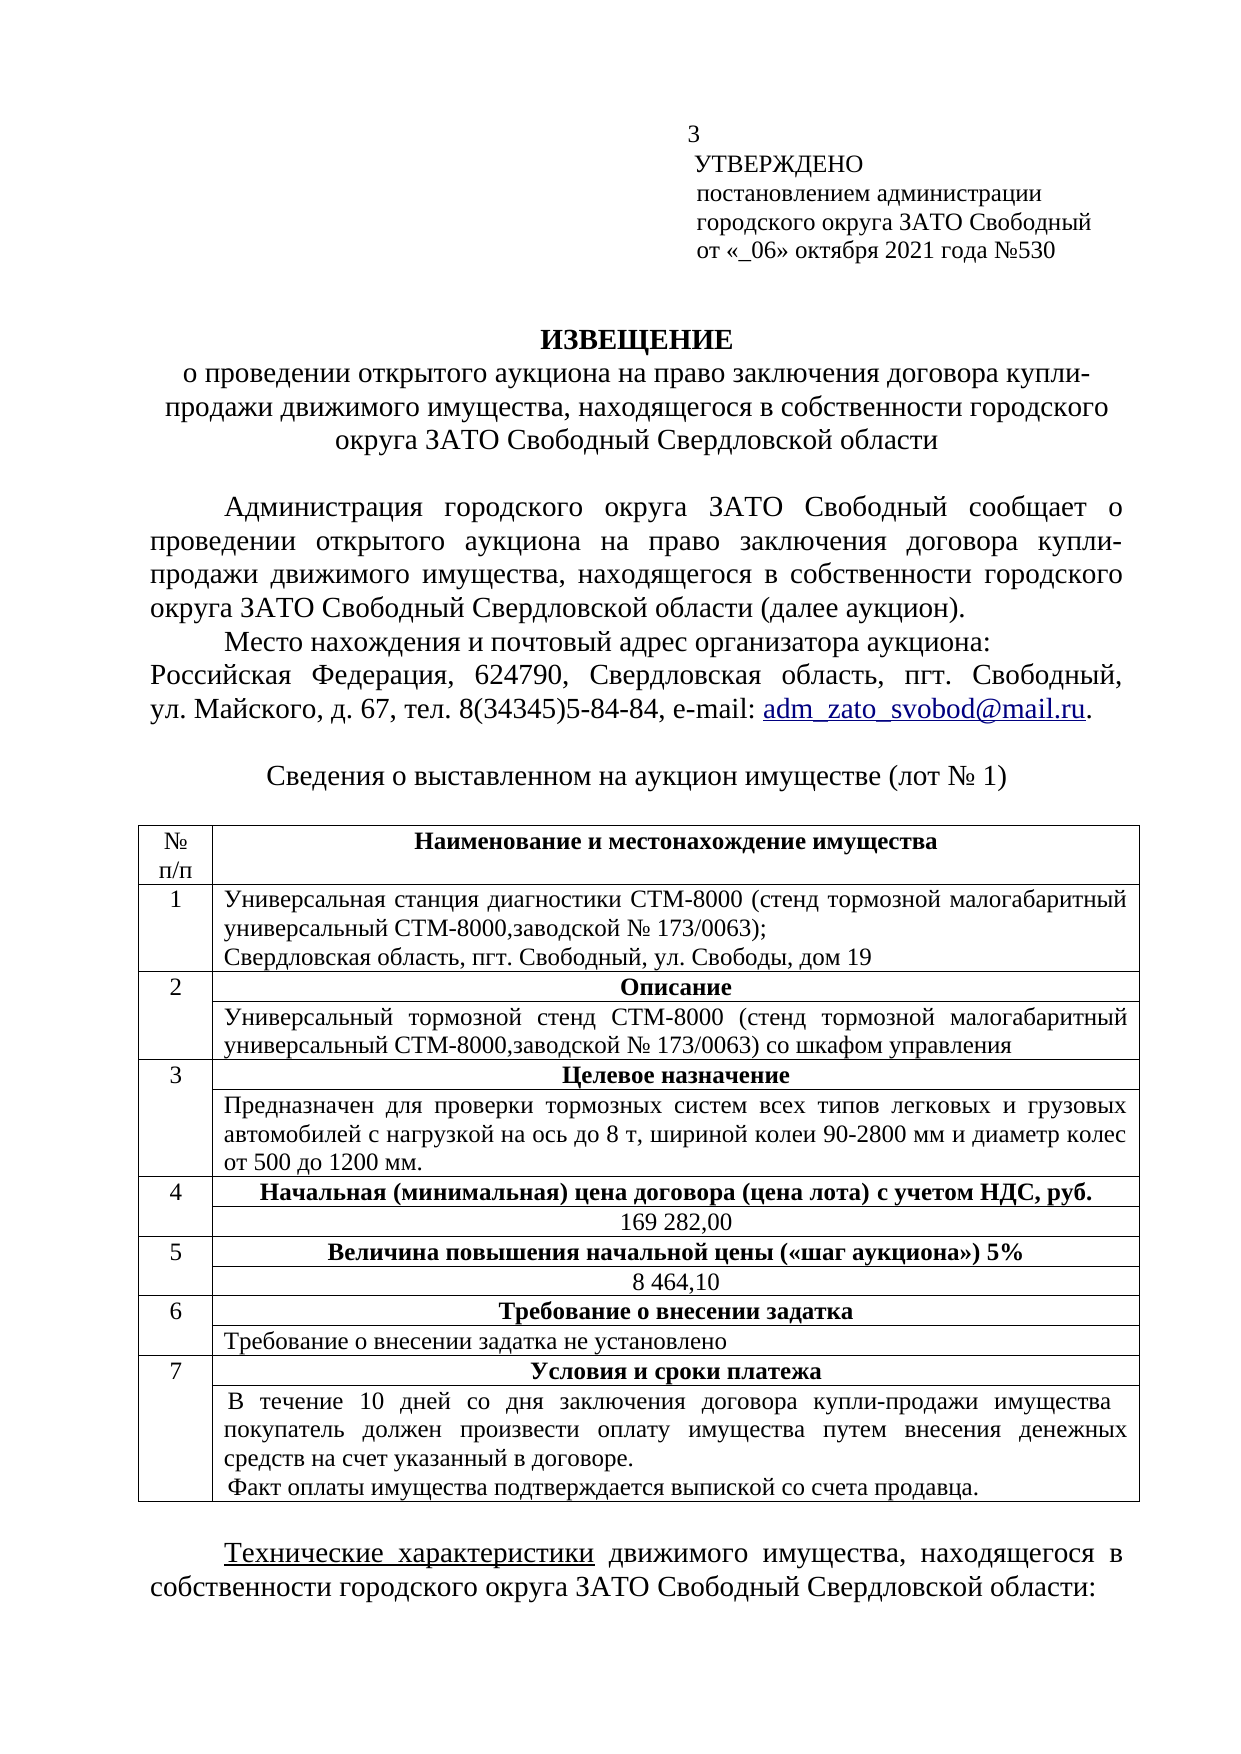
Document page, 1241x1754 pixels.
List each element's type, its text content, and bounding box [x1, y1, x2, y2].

text Сведения о выставленном на аукцион имуществе (лот № 1) [150, 758, 1123, 791]
table_cell 5 [139, 1237, 212, 1295]
table_header Наименование и местонахождение имущества [213, 826, 1139, 883]
table_cell 6 [139, 1296, 212, 1355]
table_cell 169 282,00 [213, 1207, 1139, 1236]
text Технические характеристики движимого имущества, находящегося в собственности городского округа ЗАТО Свободный Свердловской области: [150, 1535, 1123, 1602]
table_cell 8 464,10 [213, 1267, 1139, 1295]
table_cell Требование о внесении задатка [213, 1296, 1139, 1325]
table_cell 7 [139, 1356, 212, 1501]
table_cell 4 [139, 1177, 212, 1236]
text ИЗВЕЩЕНИЕ [150, 322, 1123, 355]
table_cell Условия и сроки платежа [213, 1356, 1139, 1385]
table_cell 3 [139, 1060, 212, 1176]
text постановлением администрации [696, 178, 1123, 207]
table_cell Начальная (минимальная) цена договора (цена лота) с учетом НДС, руб. [213, 1177, 1139, 1206]
text о проведении открытого аукциона на право заключения договора купли- продажи движимого имущества, находящегося в собственности городского округа ЗАТО Свободный Свердловской области [150, 355, 1123, 456]
text от «_06» октября 2021 года №530 [696, 236, 1123, 264]
table_cell 1 [139, 885, 212, 971]
text Администрация городского округа ЗАТО Свободный сообщает о проведении открытого аукциона на право заключения договора купли- продажи движимого имущества, находящегося в собственности городского округа ЗАТО Свободный Свердловской области (далее аукцион). [150, 489, 1123, 624]
table_cell 2 [139, 972, 212, 1059]
text Место нахождения и почтовый адрес организатора аукциона: [150, 624, 1123, 657]
table_header № п/п [139, 826, 212, 883]
table_cell Величина повышения начальной цены («шаг аукциона») 5% [213, 1237, 1139, 1266]
table_cell Требование о внесении задатка не установлено [213, 1326, 1139, 1355]
table_cell Универсальный тормозной стенд СТМ-8000 (стенд тормозной малогабаритный универсальный СТМ-8000,заводской № 173/0063) со шкафом управления [213, 1002, 1139, 1059]
text городского округа ЗАТО Свободный [696, 207, 1123, 236]
table_cell Целевое назначение [213, 1060, 1139, 1089]
text Российская Федерация, 624790, Свердловская область, пгт. Свободный, ул. Майского, д. 67, тел. 8(34345)5-84-84, е-mail: adm_zato_svobod@mail.ru. [150, 657, 1123, 724]
text УТВЕРЖДЕНО [150, 149, 1123, 178]
table_cell Универсальная станция диагностики СТМ-8000 (стенд тормозной малогабаритный универсальный СТМ-8000,заводской № 173/0063); Свердловская область, пгт. Свободный, ул. Свободы, дом 19 [213, 885, 1139, 971]
text 3 [150, 119, 1123, 148]
table_cell В течение 10 дней со дня заключения договора купли-продажи имущества покупатель должен произвести оплату имущества путем внесения денежных средств на счет указанный в договоре. Факт оплаты имущества подтверждается выпиской со счета продавца. [213, 1386, 1139, 1501]
table_cell Предназначен для проверки тормозных систем всех типов легковых и грузовых автомобилей с нагрузкой на ось до 8 т, шириной колеи 90-2800 мм и диаметр колес от 500 до 1200 мм. [213, 1090, 1139, 1176]
table_cell Описание [213, 972, 1139, 1001]
